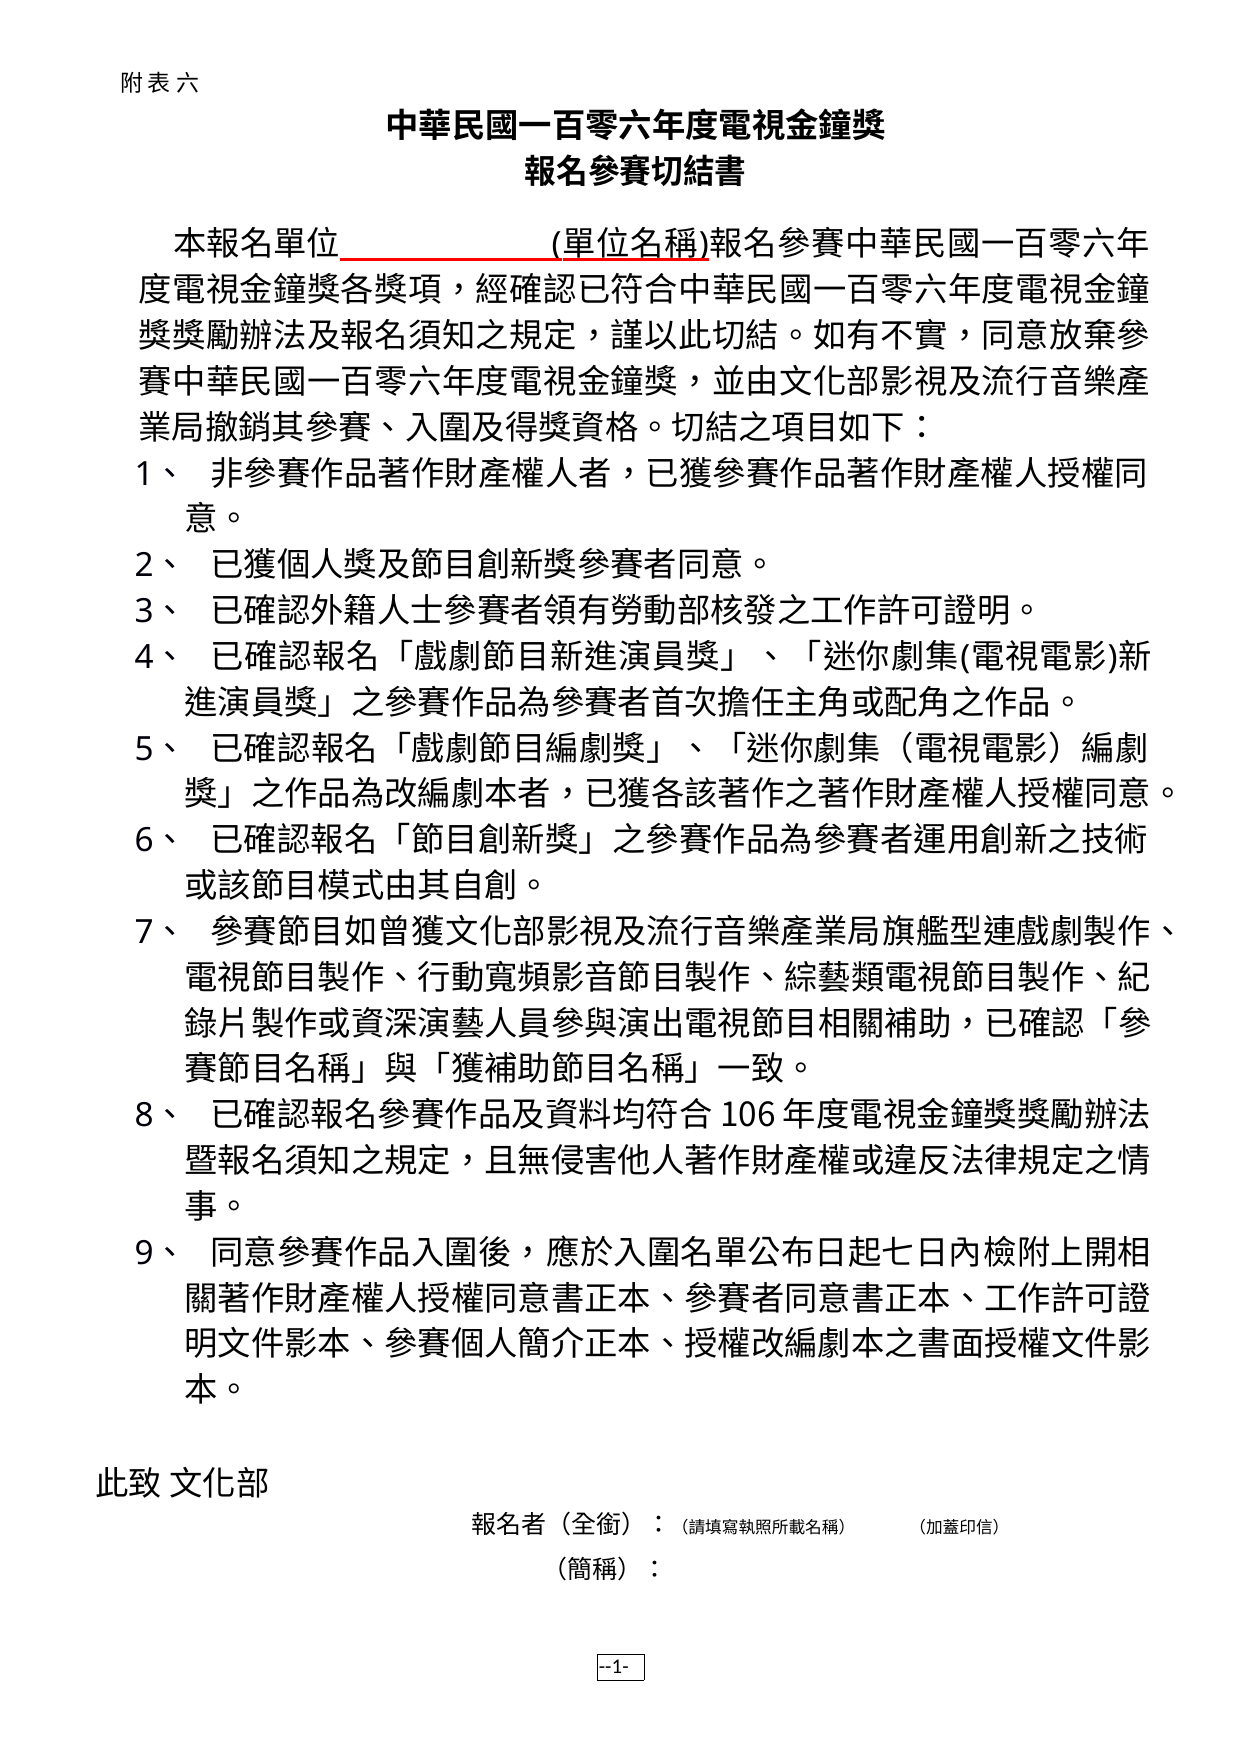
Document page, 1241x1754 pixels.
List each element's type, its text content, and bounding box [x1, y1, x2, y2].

text 此致 文化部 [60, 1456, 1151, 1504]
list 參賽節目如曾獲文化部影視及流行音樂產業局旗艦型連戲劇製作、電視節目製作、行動寬頻影音節目製作、綜藝類電視節目製作、紀錄片製作或資深演藝人員參與演出電視節目相關補助，已確認「參賽節目名稱」與「獲補助節目名稱」一致。 [134, 907, 1151, 1090]
text 附 表 六 [120, 55, 1151, 101]
list 非參賽作品著作財產權人者，已獲參賽作品著作財產權人授權同意。 [134, 448, 1151, 540]
list 已確認報名參賽作品及資料均符合106年度電視金鐘獎獎勵辦法暨報名須知之規定，且無侵害他人著作財產權或違反法律規定之情事。 [134, 1090, 1151, 1227]
list 已獲個人獎及節目創新獎參賽者同意。 [134, 540, 1151, 586]
text 本報名單位 (單位名稱)報名參賽中華民國一百零六年度電視金鐘獎各獎項，經確認已符合中華民國一百零六年度電視金鐘獎獎勵辦法及報名須知之規定，謹以此切結。如有不實，同意放棄參賽中華民國一百零六年度電視金鐘獎，並由文化部影視及流行音樂產業局撤銷其參賽、入圍及得獎資格。切結之項目如下： [138, 219, 1151, 448]
text （簡稱）： [67, 1550, 1139, 1586]
list 已確認報名「戲劇節目編劇獎」、「迷你劇集（電視電影）編劇獎」之作品為改編劇本者，已獲各該著作之著作財產權人授權同意。 [134, 723, 1151, 815]
list 已確認外籍人士參賽者領有勞動部核發之工作許可證明。 [134, 586, 1151, 632]
list 已確認報名「節目創新獎」之參賽作品為參賽者運用創新之技術或該節目模式由其自創。 [134, 815, 1151, 907]
list 已確認報名「戲劇節目新進演員獎」、「迷你劇集(電視電影)新進演員獎」之參賽作品為參賽者首次擔任主角或配角之作品。 [134, 632, 1151, 723]
subtitle 中華民國一百零六年度電視金鐘獎 [31, 101, 1151, 147]
list 同意參賽作品入圍後，應於入圍名單公布日起七日內檢附上開相關著作財產權人授權同意書正本、參賽者同意書正本、工作許可證明文件影本、參賽個人簡介正本、授權改編劇本之書面授權文件影本。 [134, 1227, 1151, 1411]
subtitle 報名參賽切結書 [31, 147, 1151, 193]
text 報名者（全銜）：（請填寫執照所載名稱） （加蓋印信） [472, 1504, 1151, 1541]
